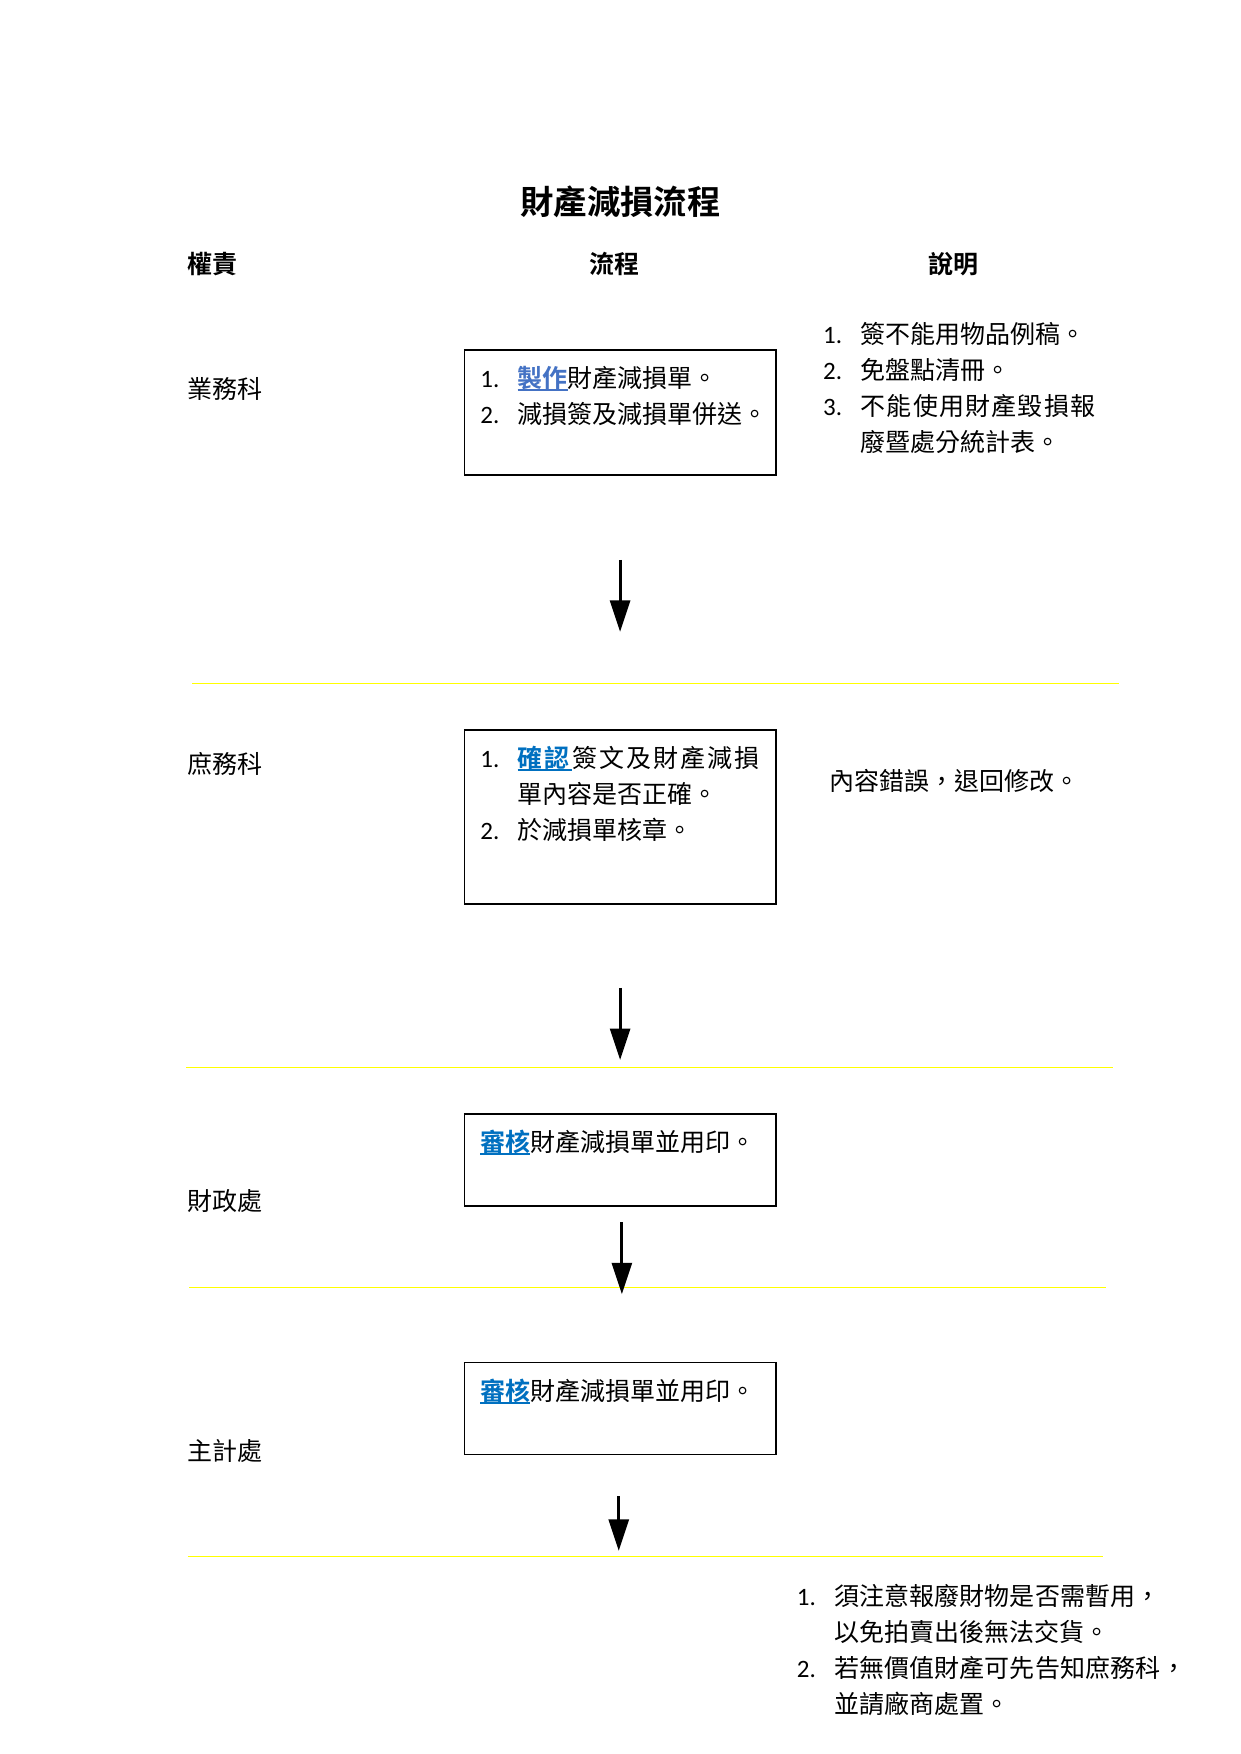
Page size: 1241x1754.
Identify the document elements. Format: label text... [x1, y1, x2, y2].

text 審核財產減損單並用印。 [480, 1371, 760, 1407]
list 製作財產減損單。 [480, 358, 760, 395]
text 財產減損流程 [187, 158, 1053, 221]
list 須注意報廢財物是否需暫用，以免拍賣出後無法交貨。 [797, 1576, 1161, 1649]
list 簽不能用物品例稿。 [823, 314, 1096, 350]
text 審核財產減損單並用印。 [480, 1122, 760, 1159]
text 業務科 [465, 351, 775, 474]
list 不能使用財產毀損報廢暨處分統計表。 [823, 387, 1096, 459]
text 內容錯誤，退回修改。 [829, 761, 1089, 797]
text 庶務科 [465, 731, 775, 903]
list 於減損單核章。 [480, 811, 760, 847]
text 主計處 [187, 1408, 1053, 1471]
list 若無價值財產可先告知庶務科，並請廠商處置。 [797, 1649, 1161, 1721]
list 免盤點清冊。 [823, 350, 1096, 387]
text 財政處 [187, 1158, 1053, 1221]
text 權責 流程 說明 [187, 221, 1053, 283]
list 確認簽文及財產減損單內容是否正確。 [480, 738, 760, 811]
list 減損簽及減損單併送。 [480, 395, 760, 431]
text 庶務科 [187, 721, 1104, 858]
text 業務科 [187, 346, 808, 408]
